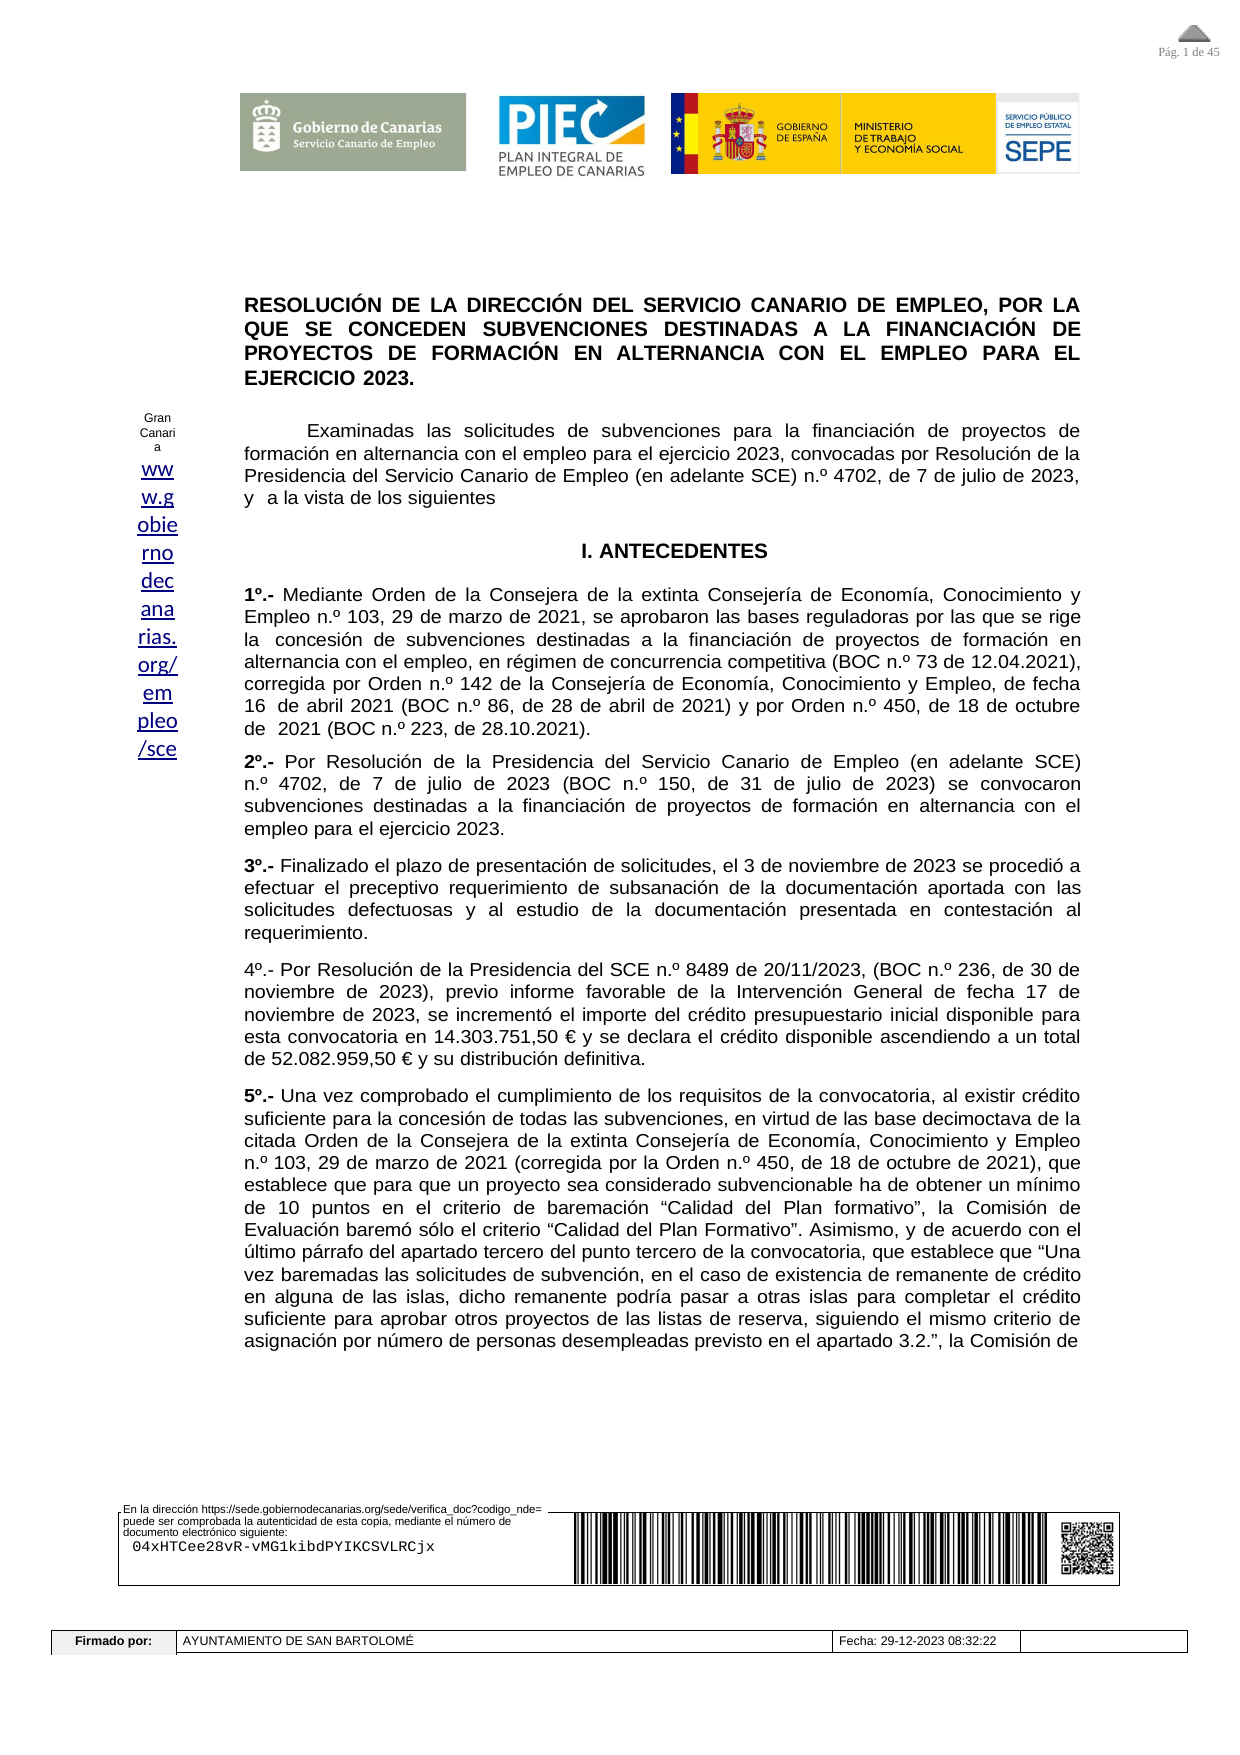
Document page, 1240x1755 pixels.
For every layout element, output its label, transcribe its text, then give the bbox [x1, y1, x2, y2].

text Avda. Dr. de la Rosa Perdomo, 2; 38010 - Santa Cruz de Tenerife Cl. Crucita Arbelo Cruz, s/n; 35014 - Las Palmas de Gran Canaria www.gobiernodecanarias.org/empleo/sce [137, 411, 178, 534]
subtitle RESOLUCIÓN DE LA DIRECCIÓN DEL SERVICIO CANARIO DE EMPLEO, POR LA QUE SE CONCEDEN SUBVENCIONES DESTINADAS A LA FINANCIACIÓN DE PROYECTOS DE FORMACIÓN EN ALTERNANCIA CON EL EMPLEO PARA EL EJERCICIO 2023. [244, 292, 1081, 389]
list ANTECEDENTES [581, 539, 1239, 563]
table_header Firmado por: [52, 1631, 176, 1652]
table_header AYUNTAMIENTO DE SAN BARTOLOMÉ [177, 1631, 832, 1652]
text 4º.- Por Resolución de la Presidencia del SCE n.º 8489 de 20/11/2023, (BOC n.º 236, de 30 de noviembre de 2023), previo informe favorable de la Intervención General de fecha 17 de noviembre de 2023, se incrementó el importe del crédito presupuestario inicial disponible para esta convocatoria en 14.303.751,50 € y se declara el crédito disponible ascendiendo a un total de 52.082.959,50 € y su distribución definitiva. [244, 959, 1081, 1069]
table_header Fecha: 29-12-2023 08:32:22 [833, 1631, 1020, 1652]
table_header [1021, 1631, 1187, 1652]
text 5º.- Una vez comprobado el cumplimiento de los requisitos de la convocatoria, al existir crédito suficiente para la concesión de todas las subvenciones, en virtud de las base decimoctava de la citada Orden de la Consejera de la extinta Consejería de Economía, Conocimiento y Empleo n.º 103, 29 de marzo de 2021 (corregida por la Orden n.º 450, de 18 de octubre de 2021), que establece que para que un proyecto sea considerado subvencionable ha de obtener un mínimo de 10 puntos en el criterio de baremación “Calidad del Plan formativo”, la Comisión de Evaluación baremó sólo el criterio “Calidad del Plan Formativo”. Asimismo, y de acuerdo con el último párrafo del apartado tercero del punto tercero de la convocatoria, que establece que “Una vez baremadas las solicitudes de subvención, en el caso de existencia de remanente de crédito en alguna de las islas, dicho remanente podría pasar a otras islas para completar el crédito suficiente para aprobar otros proyectos de las listas de reserva, siguiendo el mismo criterio de asignación por número de personas desempleadas previsto en el apartado 3.2.”, la Comisión de [244, 1085, 1081, 1352]
text Examinadas las solicitudes de subvenciones para la financiación de proyectos de formación en alternancia con el empleo para el ejercicio 2023, convocadas por Resolución de la Presidencia del Servicio Canario de Empleo (en adelante SCE) n.º 4702, de 7 de julio de 2023, y a la vista de los siguientes [244, 420, 1081, 509]
text 1º.- Mediante Orden de la Consejera de la extinta Consejería de Economía, Conocimiento y Empleo n.º 103, 29 de marzo de 2021, se aprobaron las bases reguladoras por las que se rige la concesión de subvenciones destinadas a la financiación de proyectos de formación en alternancia con el empleo, en régimen de concurrencia competitiva (BOC n.º 73 de 12.04.2021), corregida por Orden n.º 142 de la Consejería de Economía, Conocimiento y Empleo, de fecha 16 de abril 2021 (BOC n.º 86, de 28 de abril de 2021) y por Orden n.º 450, de 18 de octubre de 2021 (BOC n.º 223, de 28.10.2021). [244, 584, 1081, 739]
text 3º.- Finalizado el plazo de presentación de solicitudes, el 3 de noviembre de 2023 se procedió a efectuar el preceptivo requerimiento de subsanación de la documentación aportada con las solicitudes defectuosas y al estudio de la documentación presentada en contestación al requerimiento. [244, 855, 1081, 943]
text Avda. Dr. de la Rosa Perdomo, 2; 38010 - Santa Cruz de Tenerife Cl. Crucita Arbelo Cruz, s/n; 35014 - Las Palmas de Gran Canaria www.gobiernodecanarias.org/empleo/sce [137, 536, 178, 674]
text 2º.- Por Resolución de la Presidencia del Servicio Canario de Empleo (en adelante SCE) n.º 4702, de 7 de julio de 2023 (BOC n.º 150, de 31 de julio de 2023) se convocaron subvenciones destinadas a la financiación de proyectos de formación en alternancia con el empleo para el ejercicio 2023. [244, 751, 1081, 839]
